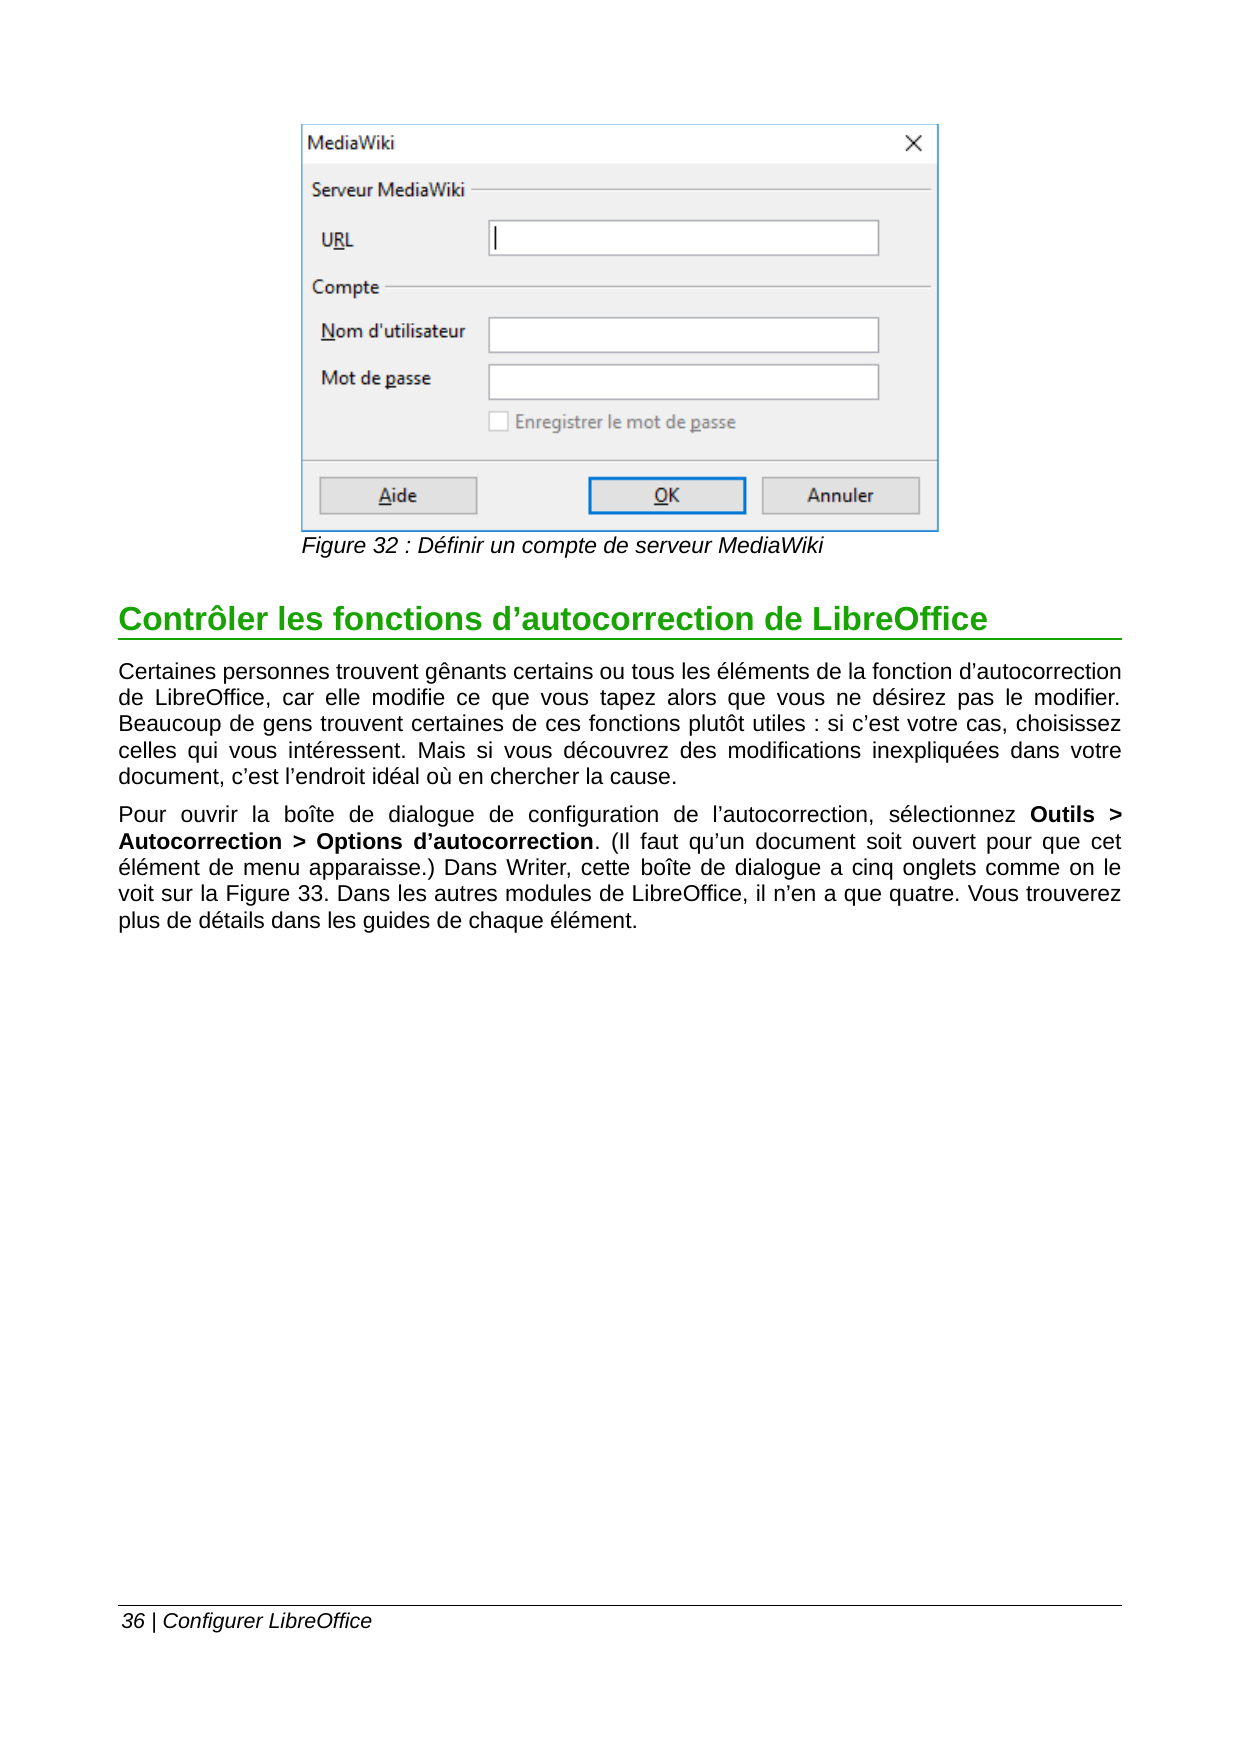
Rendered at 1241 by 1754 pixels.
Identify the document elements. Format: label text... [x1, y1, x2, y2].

picture [301, 124, 939, 532]
subtitle Contrôler les fonctions d’autocorrection de LibreOffice [118, 599, 1122, 638]
text Figure 32 : Définir un compte de serveur MediaWiki [301, 532, 939, 558]
text Certaines personnes trouvent gênants certains ou tous les éléments de la fonction d’autocorrection de LibreOffice, car elle modifie ce que vous tapez alors que vous ne désirez pas le modifier. Beaucoup de gens trouvent certaines de ces fonctions plutôt utiles : si c’est votre cas, choisissez celles qui vous intéressent. Mais si vous découvrez des modifications inexpliquées dans votre document, c’est l’endroit idéal où en chercher la cause. [118, 658, 1122, 789]
text Pour ouvrir la boîte de dialogue de configuration de l’autocorrection, sélectionnez Outils > Autocorrection > Options d’autocorrection. (Il faut qu’un document soit ouvert pour que cet élément de menu apparaisse.) Dans Writer, cette boîte de dialogue a cinq onglets comme on le voit sur la Figure 33. Dans les autres modules de LibreOffice, il n’en a que quatre. Vous trouverez plus de détails dans les guides de chaque élément. [118, 801, 1122, 933]
